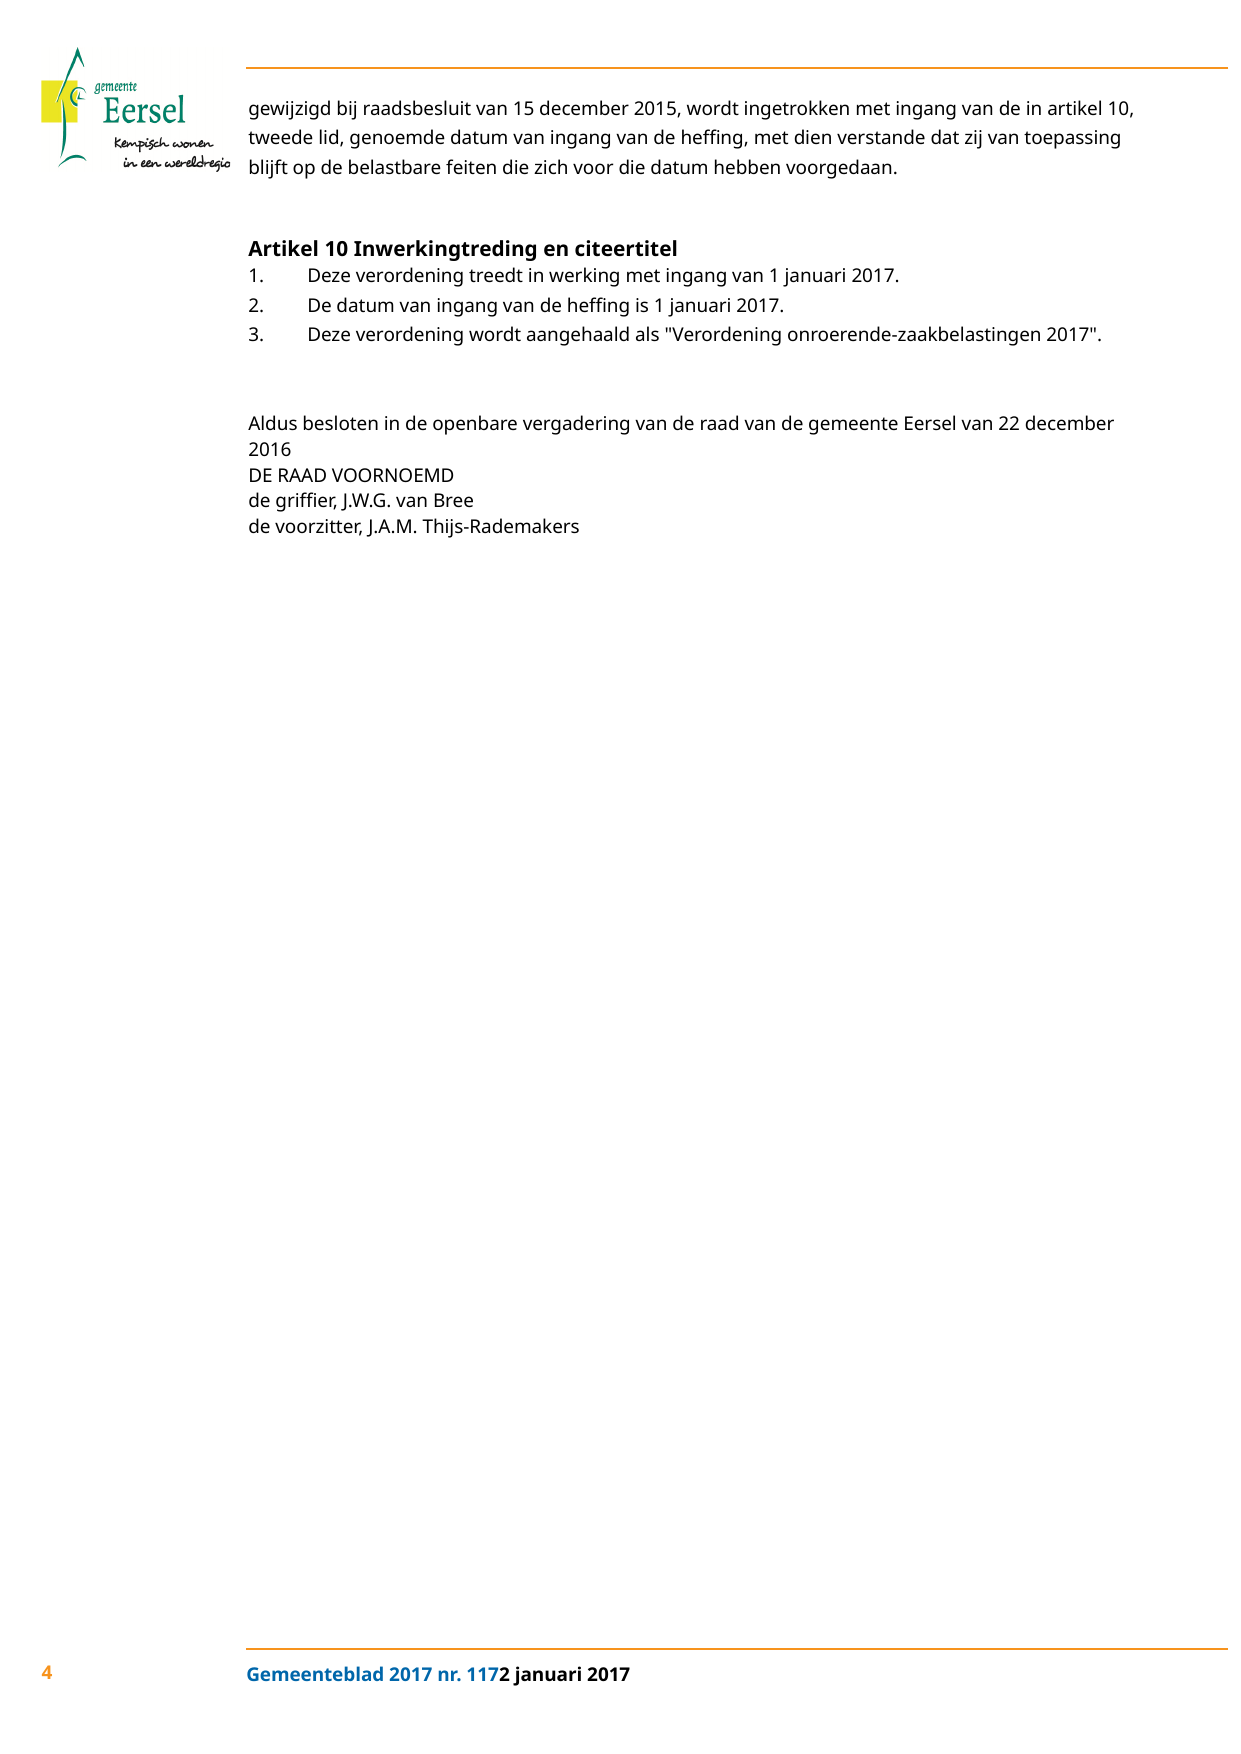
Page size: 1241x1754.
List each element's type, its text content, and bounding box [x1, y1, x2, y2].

text DE RAAD VOORNOEMD [248, 462, 1152, 487]
picture [41, 47, 231, 172]
list De datum van ingang van de heffing is 1 januari 2017. [248, 292, 1152, 318]
text de voorzitter, J.A.M. Thijs-Rademakers [248, 513, 1152, 539]
text de griffier, J.W.G. van Bree [248, 487, 1152, 513]
list Deze verordening wordt aangehaald als "Verordening onroerende-zaakbelastingen 2017". [248, 322, 1152, 347]
text Artikel 10 Inwerkingtreding en citeertitel [248, 234, 1152, 262]
text gewijzigd bij raadsbesluit van 15 december 2015, wordt ingetrokken met ingang van de in artikel 10, tweede lid, genoemde datum van ingang van de heffing, met dien verstande dat zij van toepassing blijft op de belastbare feiten die zich voor die datum hebben voorgedaan. [248, 95, 1152, 180]
text Aldus besloten in de openbare vergadering van de raad van de gemeente Eersel van 22 december 2016 [248, 410, 1152, 462]
list Deze verordening treedt in werking met ingang van 1 januari 2017. [248, 262, 1152, 288]
